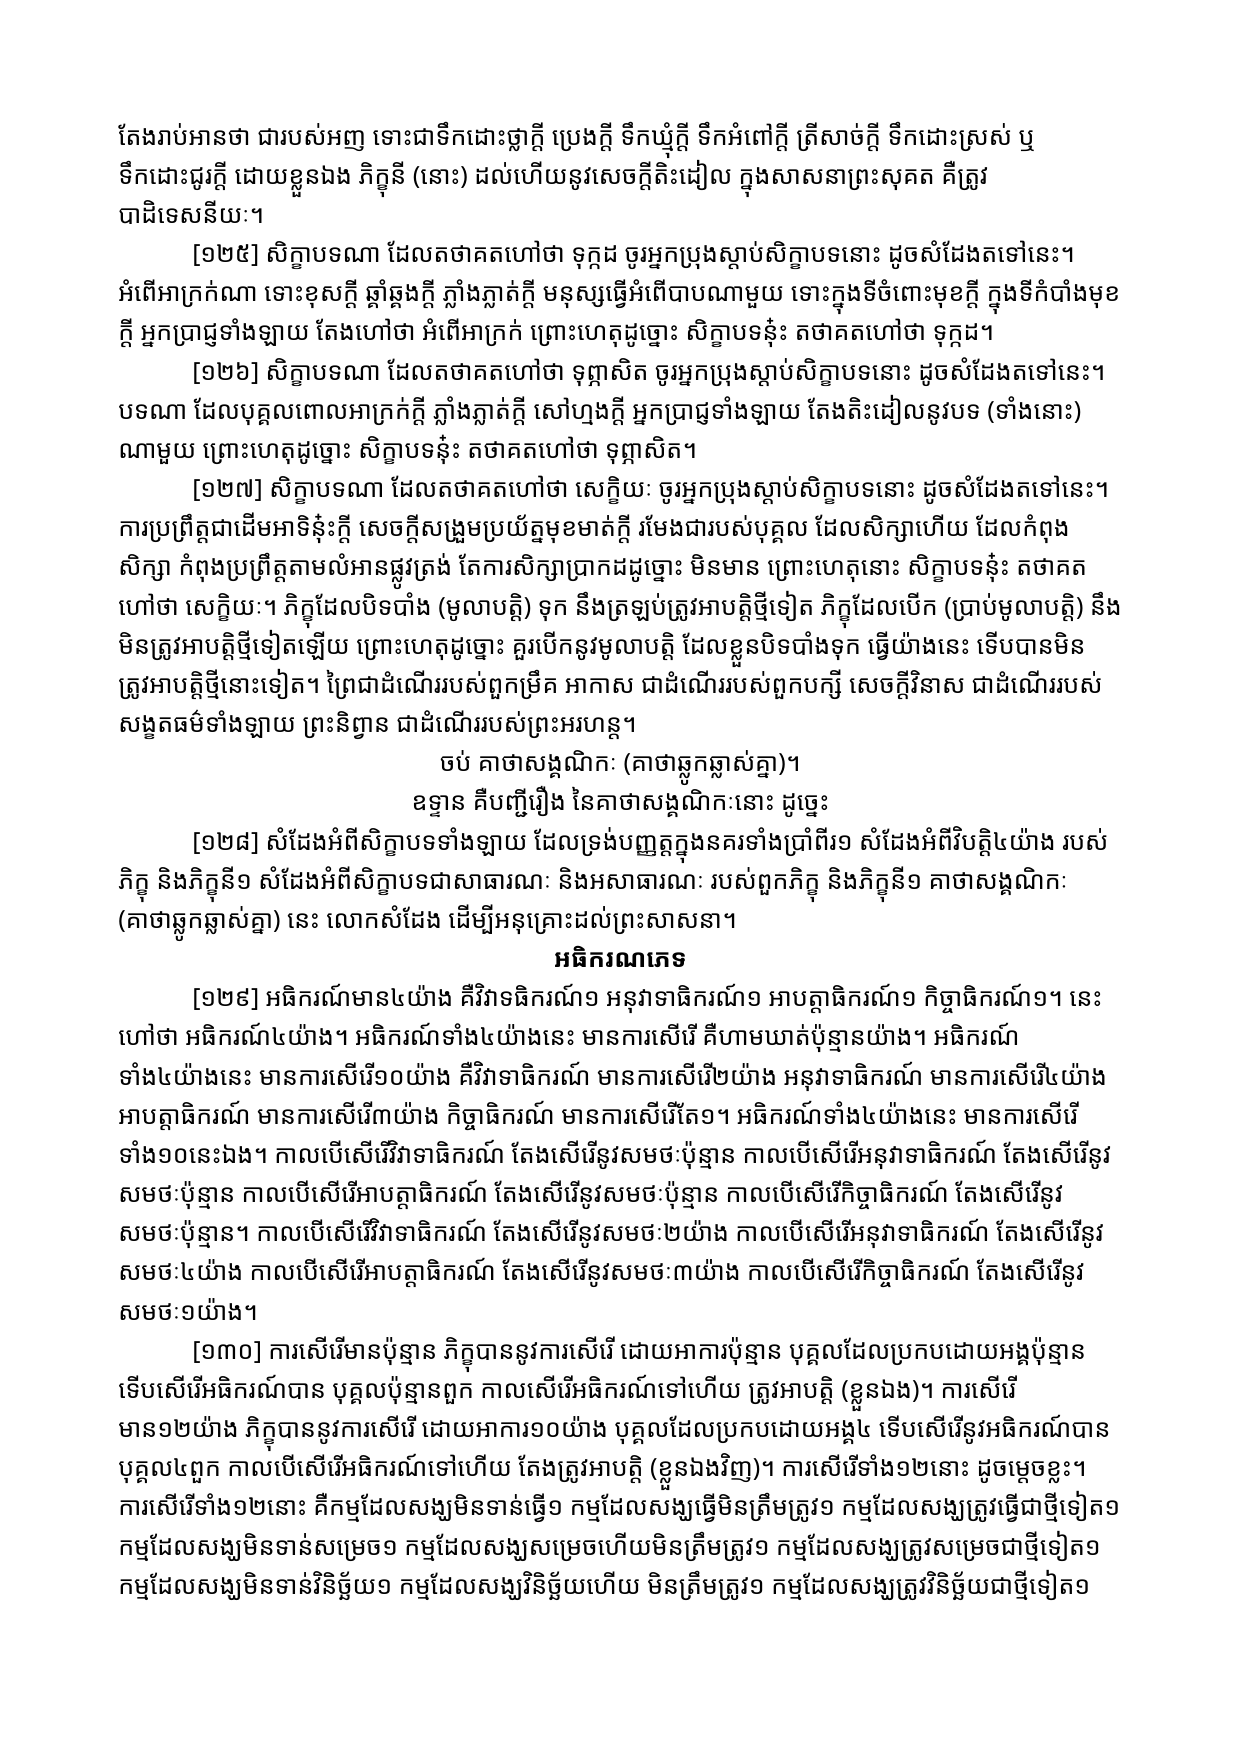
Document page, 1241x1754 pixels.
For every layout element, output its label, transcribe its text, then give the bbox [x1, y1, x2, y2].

text [១២៦] សិក្ខាបទណា ដែលតថាគតហៅថា ទុព្ភាសិត ចូរអ្នកប្រុងស្តាប់សិក្ខាបទនោះ ដូច​សំដែង​តទៅនេះ។ បទណា ដែលបុគ្គលពោលអាក្រក់ក្តី ភ្លាំងភ្លាត់ក្តី សៅហ្មងក្តី អ្នកប្រាជ្ញ​ទាំង​ឡាយ តែងតិះដៀលនូវបទ (ទាំងនោះ) ណាមួយ ព្រោះ​ហេតុ​ដូច្នោះ សិក្ខាបទនុ៎ះ តថាគតហៅថា ទុព្ភាសិត។ [118, 353, 1122, 466]
text [១២៩] អធិករណ៍មាន៤យ៉ាង គឺវិវាទធិករណ៍១ អនុវាទាធិករណ៍១ អាបត្តាធិករណ៍១ កិច្ចាធិករណ៍១។ នេះហៅថា អធិករណ៍៤យ៉ាង។ អធិករណ៍ទាំង៤យ៉ាងនេះ មានការសើរើ គឺ​ហាមឃាត់ប៉ុន្មានយ៉ាង។ អធិករណ៍ទាំង៤យ៉ាងនេះ មានការសើរើ១០យ៉ាង គឺវិវាទាធិករណ៍ មាន​ការសើរើ២យ៉ាង អនុវាទាធិករណ៍ មានការសើរើ៤យ៉ាង អាបត្តាធិករណ៍ មានការសើរើ៣យ៉ាង កិច្ចាធិករណ៍ មានការសើរើតែ១។ អធិករណ៍ទាំង៤យ៉ាងនេះ មានការសើរើទាំង១០នេះឯង។ កាលបើសើរើវិវាទាធិករណ៍ តែងសើរើនូវសមថៈប៉ុន្មាន កាលបើសើរើ​អនុវាទាធិករណ៍ តែង​សើរើ​នូវ​សមថៈប៉ុន្មាន កាលបើសើរើអាបត្តាធិករណ៍ តែងសើរើនូវសមថៈប៉ុន្មាន កាលបើសើរើ​កិច្ចា​ធិករណ៍ តែងសើរើនូវសមថៈប៉ុន្មាន។ កាលបើសើរើវិវាទាធិករណ៍ តែងសើរើនូវសមថៈ២យ៉ាង កាលបើសើរើអនុវាទាធិករណ៍ តែង​សើរើ​នូវ​សមថៈ៤យ៉ាង កាលបើសើរើអាបត្តាធិករណ៍ តែង​សើរើនូវសមថៈ៣យ៉ាង កាលបើសើរើ​កិច្ចា​ធិករណ៍ តែងសើរើនូវសមថៈ១យ៉ាង។ [118, 980, 1122, 1327]
text [១២៥] សិក្ខាបទណា ដែលតថាគតហៅថា ទុក្កដ ចូរអ្នកប្រុងស្តាប់សិក្ខាបទនោះ ដូច​សំដែង​​តទៅនេះ។ អំពើអាក្រក់ណា ទោះខុសក្តី ឆ្គាំឆ្គងក្តី ភ្លាំងភ្លាត់ក្តី មនុស្សធ្វើអំពើបាប​ណាមួយ ទោះក្នុងទីចំពោះមុខក្តី ក្នុងទីកំបាំងមុខក្តី អ្នកប្រាជ្ញទាំងឡាយ តែងហៅថា អំពើអាក្រក់ ព្រោះ​ហេតុដូច្នោះ សិក្ខាបទនុ៎ះ តថាគតហៅថា ទុក្កដ។ [118, 236, 1122, 348]
text [១២៧] សិក្ខាបទណា ដែលតថាគតហៅថា សេក្ខិយៈ ចូរអ្នកប្រុងស្តាប់សិក្ខាបទនោះ ដូច​សំដែង​តទៅនេះ។ ការប្រព្រឹត្តជាដើមអាទិនុ៎ះក្តី សេចក្តីសង្រួមប្រយ័ត្នមុខមាត់ក្តី រមែងជារបស់​បុគ្គល ដែលសិក្សាហើយ ដែលកំពុងសិក្សា កំពុងប្រព្រឹត្តតាមលំអានផ្លូវត្រង់ តែការសិក្សាប្រាកដ​ដូច្នោះ មិនមាន ព្រោះ​ហេតុ​នោះ សិក្ខាបទនុ៎ះ តថាគតហៅថា សេក្ខិយៈ។ ភិក្ខុដែលបិទបាំង (មូលាបត្តិ) ទុក នឹងត្រឡប់ត្រូវអាបត្តិថ្មីទៀត ភិក្ខុដែលបើក (ប្រាប់មូលាបត្តិ) នឹងមិនត្រូវអាបត្តិ​ថ្មី​ទៀតឡើយ ព្រោះ​ហេតុដូច្នោះ គួរបើកនូវមូលាបត្តិ ដែលខ្លួនបិទបាំងទុក ធ្វើយ៉ាងនេះ ទើបបាន​មិន​ត្រូវអាបត្តិថ្មីនោះទៀត។ ព្រៃជាដំណើររបស់ពួកម្រឹគ អាកាស ជាដំណើរ​របស់ពួក​បក្សី សេចក្តី​វិនាស ជាដំណើរ​របស់សង្ខតធម៌ទាំងឡាយ ព្រះនិព្វាន ជាដំណើររបស់ព្រះអរហន្ត។ [118, 471, 1122, 740]
text អធិករណភេទ [118, 941, 1122, 975]
text [១៣០] ការសើរើមានប៉ុន្មាន ភិក្ខុបាននូវការសើរើ ដោយអាការប៉ុន្មាន បុគ្គលដែលប្រកប​ដោយអង្គប៉ុន្មាន ទើបសើរើអធិករណ៍បាន បុគ្គលប៉ុន្មានពួក កាលសើរើអធិករណ៍ទៅហើយ ត្រូវ​អាបត្តិ (ខ្លួនឯង)។ ការសើរើមាន១២យ៉ាង ភិក្ខុបាននូវការសើរើ ដោយអាការ១០យ៉ាង បុគ្គល​ដែល​ប្រកបដោយអង្គ៤ ទើបសើរើ​នូវអធិករណ៍បាន បុគ្គល៤ពួក កាលបើសើរើអធិករណ៍​ទៅហើយ តែងត្រូវអាបត្តិ (ខ្លួនឯងវិញ)។ ការសើរើទាំង១២នោះ ដូចម្តេចខ្លះ។ ការសើរើ​ទាំង​១២នោះ គឺកម្មដែលសង្ឃមិនទាន់ធ្វើ១ កម្មដែល​សង្ឃធ្វើ​មិនត្រឹមត្រូវ១ កម្មដែល​សង្ឃត្រូវធ្វើ​ជាថ្មី​ទៀត១ កម្មដែល​សង្ឃមិនទាន់​សម្រេច១ កម្មដែលសង្ឃសម្រេចហើយមិនត្រឹមត្រូវ១ កម្មដែល​សង្ឃ​ត្រូវសម្រេច​ជាថ្មីទៀត១ កម្មដែល​សង្ឃមិនទាន់​វិនិច្ឆ័យ១ កម្មដែលសង្ឃវិនិច្ឆ័យហើយ មិនត្រឹម​ត្រូវ១ កម្មដែលសង្ឃត្រូវវិនិច្ឆ័យជាថ្មីទៀត១ កម្មដែល​សង្ឃ​មិនទាន់​បានរម្ងាប់១ កម្មដែល​សង្ឃរម្ងាប់​ហើយមិនត្រឹមត្រូវ១ កម្មដែល​សង្ឃត្រូវរម្ងាប់​ជាថ្មីទៀត [ការសើរើទី១.២.៣ បានចំពោះ​តែអនុវាទាធិករណ៍ ទី៤.៥.៦ បានចំពោះតែវិវាទាធិករណ៍ ទី៧.៨.៩ បានចំពោះ​តែអាបត្តាធិករណ៍ ទី១០.១១.១២ បានចំពោះតែកិច្ចាធិករណ៍។ ម្យ៉ាងទៀត ការសើរើទាំង​១២ (នេះ) លោកពោលថាបានចំពោះតែអធិករណ៍មួយៗក៏បាន។ អដ្ឋកថា។]១។ ភិក្ខុបាននូវការសើរើ ដោយអាការ១០ (នោះ) ដូចម្តេចខ្លះ។ ភិក្ខុសើរើនូវអធិករណ៍ ដែលកើតក្នុងទីនោះ១ សើរើនូវ​អធិករណ៍ ដែលកើតក្នុងទីនោះ ហើយរម្ងាប់ទៅវិញ១ សើរើនូវអធិករណ៍ ក្នុងទីពាក់កណ្តាល​ផ្លូវ១ សើរើនូវ​អធិករណ៍ ដែលស្ងប់រម្ងាប់ហើយ ក្នុងទីពាក់កណ្តាលផ្លូវ១ សើរើនូវ​អធិករណ៍ ដែល​ដល់ហើយក្នុងទីនោះ១ សើរើនូវ​អធិករណ៍ ដែលដល់ក្នុងទីនោះ ហើយស្ងប់រម្ងាប់១ សើរើនូវ​សតិវិន័យ១ សើរើនូវអមូឡ្ហវិន័យ១ សើរើនូវតស្សបាបិយសិកា១ សើរើនូវ​តិណវត្ថារកៈ១។ ភិក្ខុ​បាននូវការសើរើដោយអាការ១០យ៉ាងនេះឯង។ បុគ្គលដែល​ប្រកបដោយអង្គ៤ ដូចម្តេចខ្លះ ទើប​សើរើ​នូវ​អធិករណ៍។ បុគ្គលលុះឆន្ទាគតិ១ ទើបសើរើនូវអធិករណ៍ លុះទោសាគតិ១។បេ។ លុះមោហាគតិ១ លុះភយាគតិ១ ទើបសើរើនូវអធិករណ៍។ បុគ្គលដែលប្រកបដោយអង្គ៤​ប្រការនេះឯង ទើបសើរើនូវអធិករណ៍។ បុគ្គល៤ពួក ដូចម្តេចខ្លះ កាលបើសើរើនូវអធិករណ៍ តែង​ត្រូវអាបត្តិ (ខ្លួនឯងវិញ)។ បុគ្គលទើបនឹងបានឧបសម្បទាក្នុងថ្ងៃនោះ សើរើ ត្រូវ​ឧក្កោដនក​បាចិត្តិយៈ១ បុគ្គលដែលទើប​មកថ្មី សើរើ ត្រូវឧក្កោដនកបាចិត្តិយៈ១ បុគ្គលជាអ្នកធ្វើការ (រម្ងាប់​អធិករណ៍នោះៗ) សើរើ ត្រូវឧក្កោដនកបាចិត្តិយៈ១ បុគ្គលអ្នកឲ្យឆន្ទៈ សើរើ ត្រូវឧក្កោដនកបាចិត្តិយៈ១។ បុគ្គលទាំង៤ពួកនេះ កាលបើសើរើអធិករណ៍ តែងត្រូវ​អាបត្តិ (ខ្លួនឯងវិញ)។ [118, 1332, 1122, 1601]
text ចប់ គាថាសង្គណិកៈ (គាថាឆ្លូកឆ្លាស់គ្នា)។ [118, 745, 1122, 779]
text [១២៨] សំដែងអំពីសិក្ខាបទទាំងឡាយ ដែលទ្រង់បញ្ញត្តក្នុងនគរទាំងប្រាំពីរ១ សំដែង​អំពី​វិបត្តិ៤យ៉ាង របស់ភិក្ខុ​ និងភិក្ខុនី១ សំដែងអំពីសិក្ខាបទជាសាធារណៈ និងអសាធារណៈ របស់​ពួកភិក្ខុ និងភិក្ខុនី១ គាថាសង្គណិកៈ (គាថាឆ្លូកឆ្លាស់គ្នា) នេះ លោកសំដែង ដើម្បីអនុគ្រោះដល់​ព្រះសាសនា។ [118, 823, 1122, 936]
text [១២៤] សិក្ខាបទណា ដែលតថាគតហៅថា បាដិទេសនីយៈ ចូរអ្នកប្រុងស្តាប់​សិក្ខាបទ​នោះ ដូចសំដែង​តទៅនេះ។ ភិក្ខុមិនមែនជាញាតិ ទទួលភោជនខ្លួនឯង (អំពីដៃ​ភិក្ខុនី) ដែលរក​បានដោយកម្រ ហើយបរិភោគ សិក្ខាបទនុ៎ះ តថាគតហៅថា គារយ្ហៈ (បាដិទេសនីយៈ)។ ភិក្ខុកំពុង​ឆាន់ក្នុងទីដែលគេនិមន្ត បើមានភិក្ខុនីបង្គាប់គេ ឲ្យចាត់ចែង (ភោជន) តាមសេចក្តី​ពេញចិត្ត (ខ្លួន) ក្នុងទីនោះ ហើយភិក្ខុមិនហាមឃាត់ ចេះតែឆាន់ក្នុងទីនោះ សិក្ខាបទនុ៎ះ តថាគត​ហៅថា គារយ្ហៈ។ ភិក្ខុមិនមានជម្ងឺ ទៅកាន់ត្រកូល ដែលមានចិត្តសទ្ធា តែមានភោគៈតិច ដែល​គេ​មិនមានសេចក្តីខ្វល់ខ្វាយ ហើយបរិភោគក្នុងផ្ទះ នៃត្រកូលនោះ សិក្ខាបទនុ៎ះ តថាគត​ហៅថា គារយ្ហៈ។ បើភិក្ខុ (មិនមានជម្ងឺ) នៅក្នុងព្រៃ ដែលប្រកបដោយរង្កៀស ប្រកបដោយភ័យ (ទទួល​ខាទនីយភោជនីយាហារ) ដែលគេមិនបានឲ្យដំណឹងជាមុន ហើយបរិភោគក្នុងទីនោះ សិក្ខាបទ​នុ៎ះ តថាគត​ហៅថា គារយ្ហៈ។ ភិក្ខុនីមិនមែនជាញាតិ ទៅសូមវត្ថុ ដែលពួកជនដទៃ តែង​រាប់​អាន​ថា ជារបស់អញ ទោះជាទឹកដោះថ្លាក្តី ប្រេងក្តី ទឹកឃ្មុំក្តី ទឹកអំពៅក្តី ត្រីសាច់ក្តី ទឹកដោះ​ស្រស់ ឬទឹកដោះជូរក្តី ដោយខ្លួនឯង ភិក្ខុនី (នោះ) ដល់ហើយនូវសេចក្តី​តិះដៀល ក្នុងសាសនា​ព្រះ​សុគត គឺត្រូវបាដិទេសនីយៈ។ [118, 118, 1122, 231]
text ឧទ្ទាន គឺបញ្ជីរឿង នៃគាថាសង្គណិកៈនោះ ដូច្នេះ [118, 784, 1122, 818]
